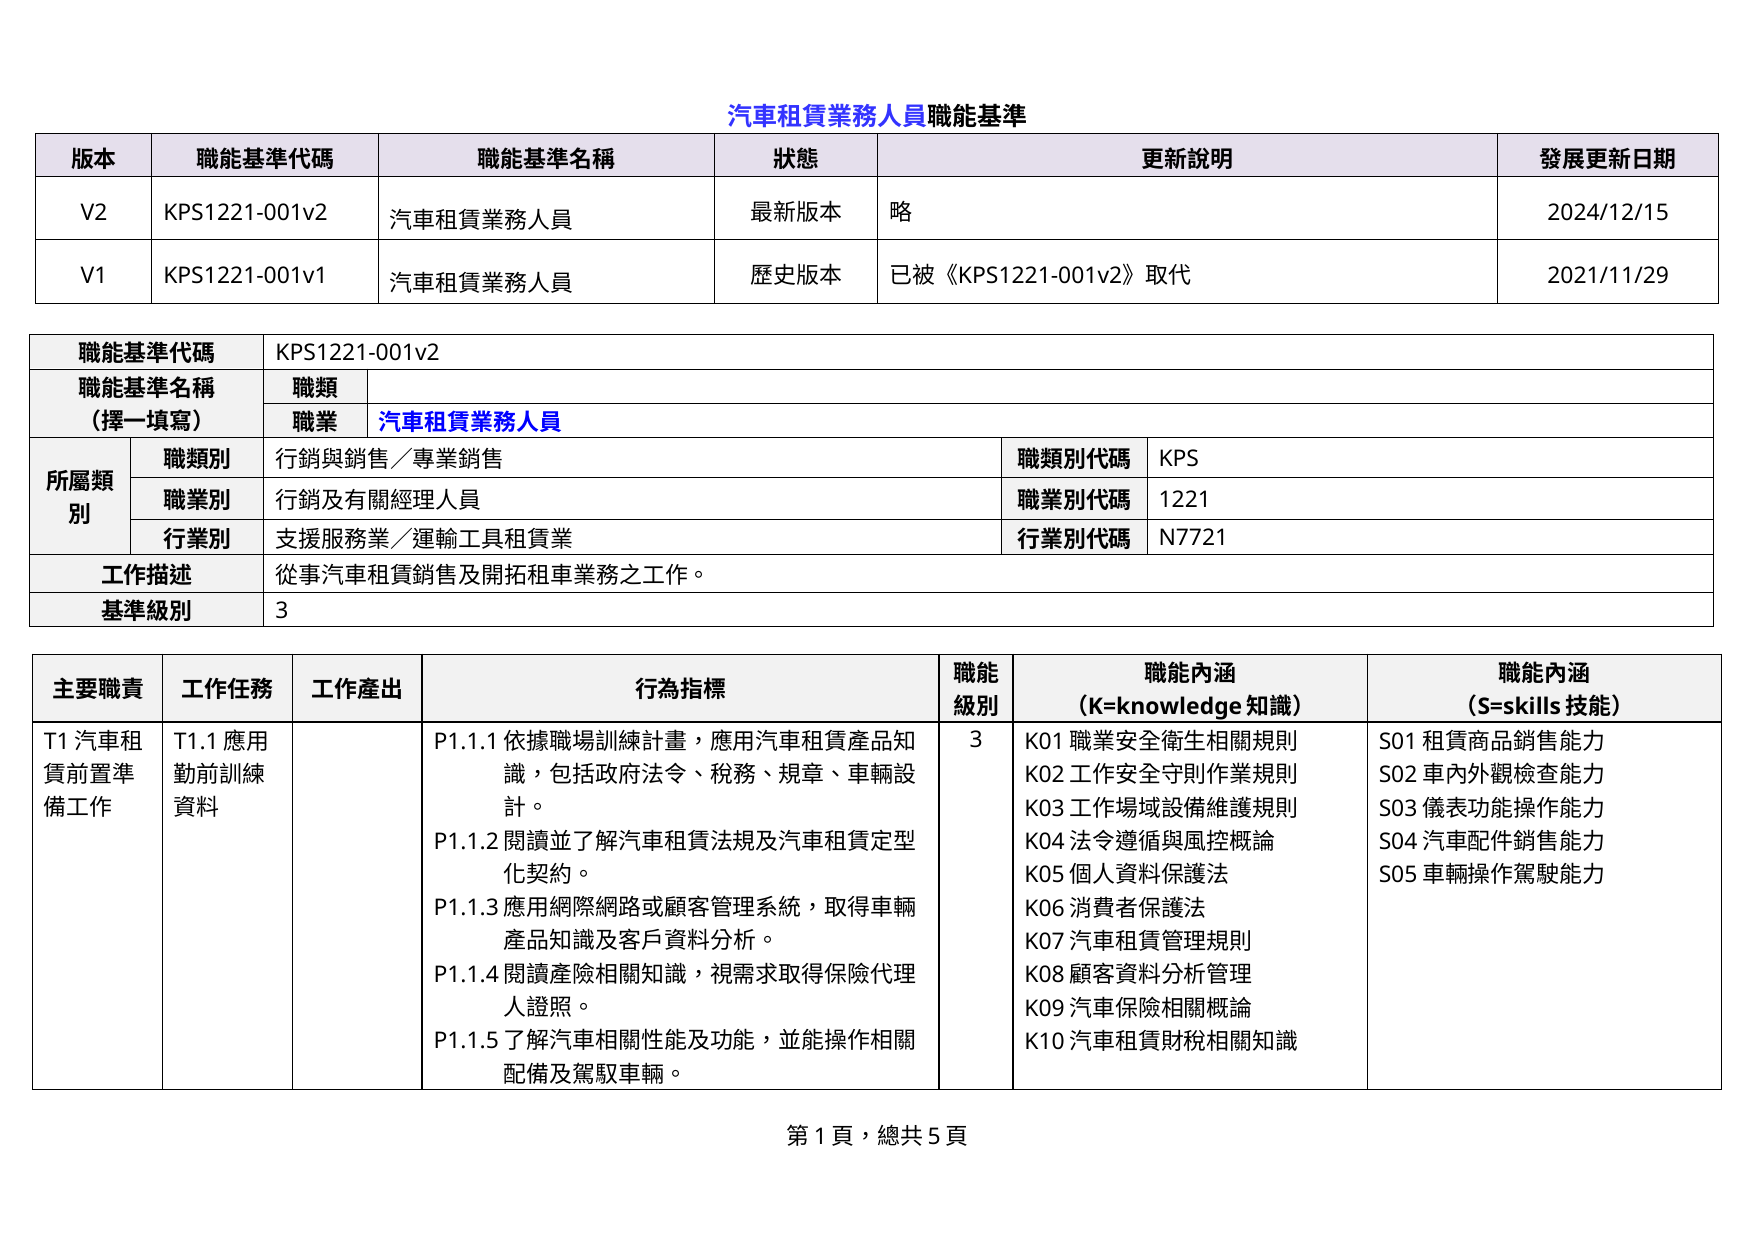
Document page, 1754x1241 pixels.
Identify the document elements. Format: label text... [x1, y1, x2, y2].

table_cell 職業 [264, 404, 367, 437]
table_cell 職類別代碼 [1002, 438, 1147, 477]
table_cell [293, 723, 421, 1089]
table_cell 行銷與銷售／專業銷售 [264, 438, 1001, 477]
table_cell 行銷及有關經理人員 [264, 478, 1001, 519]
table_cell 職類別 [131, 438, 263, 477]
table_cell 略 [878, 177, 1497, 239]
table_header 職能內涵 （S=skills技能） [1368, 655, 1721, 721]
table_header 更新說明 [878, 134, 1497, 176]
table_cell 職業別代碼 [1002, 478, 1147, 519]
table_cell 行業別代碼 [1002, 520, 1147, 554]
table_cell [368, 370, 1713, 403]
table_header 職能基準代碼 [152, 134, 378, 176]
table_cell 職能基準名稱 （擇一填寫） [30, 370, 263, 437]
table_header 狀態 [715, 134, 877, 176]
table_header 工作任務 [163, 655, 292, 721]
text 汽車租賃業務人員職能基準 [118, 97, 1636, 133]
table_cell S01租賃商品銷售能力 S02車內外觀檢查能力 S03儀表功能操作能力 S04汽車配件銷售能力 S05車輛操作駕駛能力 [1368, 723, 1721, 1089]
table_cell 歷史版本 [715, 240, 877, 303]
table_cell 1221 [1148, 478, 1713, 519]
table_header 職能基準代碼 [30, 335, 263, 368]
table_cell KPS1221-001v2 [152, 177, 378, 239]
table_cell T1汽車租賃前置準備工作 [33, 723, 162, 1089]
table_header 版本 [36, 134, 151, 176]
table_cell 3 [264, 593, 1713, 626]
table_header 職能 級別 [940, 655, 1012, 721]
table_cell 行業別 [131, 520, 263, 554]
table_cell 2021/11/29 [1498, 240, 1718, 303]
table_cell V1 [36, 240, 151, 303]
table_header 職能基準名稱 [379, 134, 714, 176]
table_cell P1.1.1依據職場訓練計畫，應用汽車租賃產品知識，包括政府法令、稅務、規章、車輛設計。 P1.1.2閱讀並了解汽車租賃法規及汽車租賃定型化契約。 P1.1.3應用網際網路或顧客管理系統，取得車輛產品知識及客戶資料分析。 P1.1.4閱讀產險相關知識，視需求取得保險代理人證照。 P1.1.5了解汽車相關性能及功能，並能操作相關配備及駕馭車輛。 [423, 723, 938, 1089]
table_cell 從事汽車租賃銷售及開拓租車業務之工作。 [264, 555, 1713, 592]
table_cell 汽車租賃業務人員 [368, 404, 1713, 437]
table_cell 已被《KPS1221-001v2》取代 [878, 240, 1497, 303]
table_cell 2024/12/15 [1498, 177, 1718, 239]
table_cell KPS1221-001v1 [152, 240, 378, 303]
table_cell 最新版本 [715, 177, 877, 239]
table_header 行為指標 [423, 655, 938, 721]
table_cell 所屬類別 [30, 438, 130, 554]
table_cell 汽車租賃業務人員 [379, 240, 714, 303]
table_cell 工作描述 [30, 555, 263, 592]
table_cell 職類 [264, 370, 367, 403]
table_cell 汽車租賃業務人員 [379, 177, 714, 239]
table_cell 支援服務業／運輸工具租賃業 [264, 520, 1001, 554]
table_cell N7721 [1148, 520, 1713, 554]
table_cell V2 [36, 177, 151, 239]
table_cell K01職業安全衛生相關規則 K02工作安全守則作業規則 K03工作場域設備維護規則 K04法令遵循與風控概論 K05個人資料保護法 K06消費者保護法 K07汽車租賃管理規則 K08顧客資料分析管理 K09汽車保險相關概論 K10汽車租賃財稅相關知識 [1014, 723, 1367, 1089]
table_header 職能內涵 （K=knowledge知識） [1014, 655, 1367, 721]
table_cell 基準級別 [30, 593, 263, 626]
table_header 工作產出 [293, 655, 421, 721]
table_cell 職業別 [131, 478, 263, 519]
table_header KPS1221-001v2 [264, 335, 1713, 368]
table_cell T1.1應用勤前訓練資料 [163, 723, 292, 1089]
table_header 主要職責 [33, 655, 162, 721]
table_cell KPS [1148, 438, 1713, 477]
table_header 發展更新日期 [1498, 134, 1718, 176]
table_cell 3 [940, 723, 1012, 1089]
